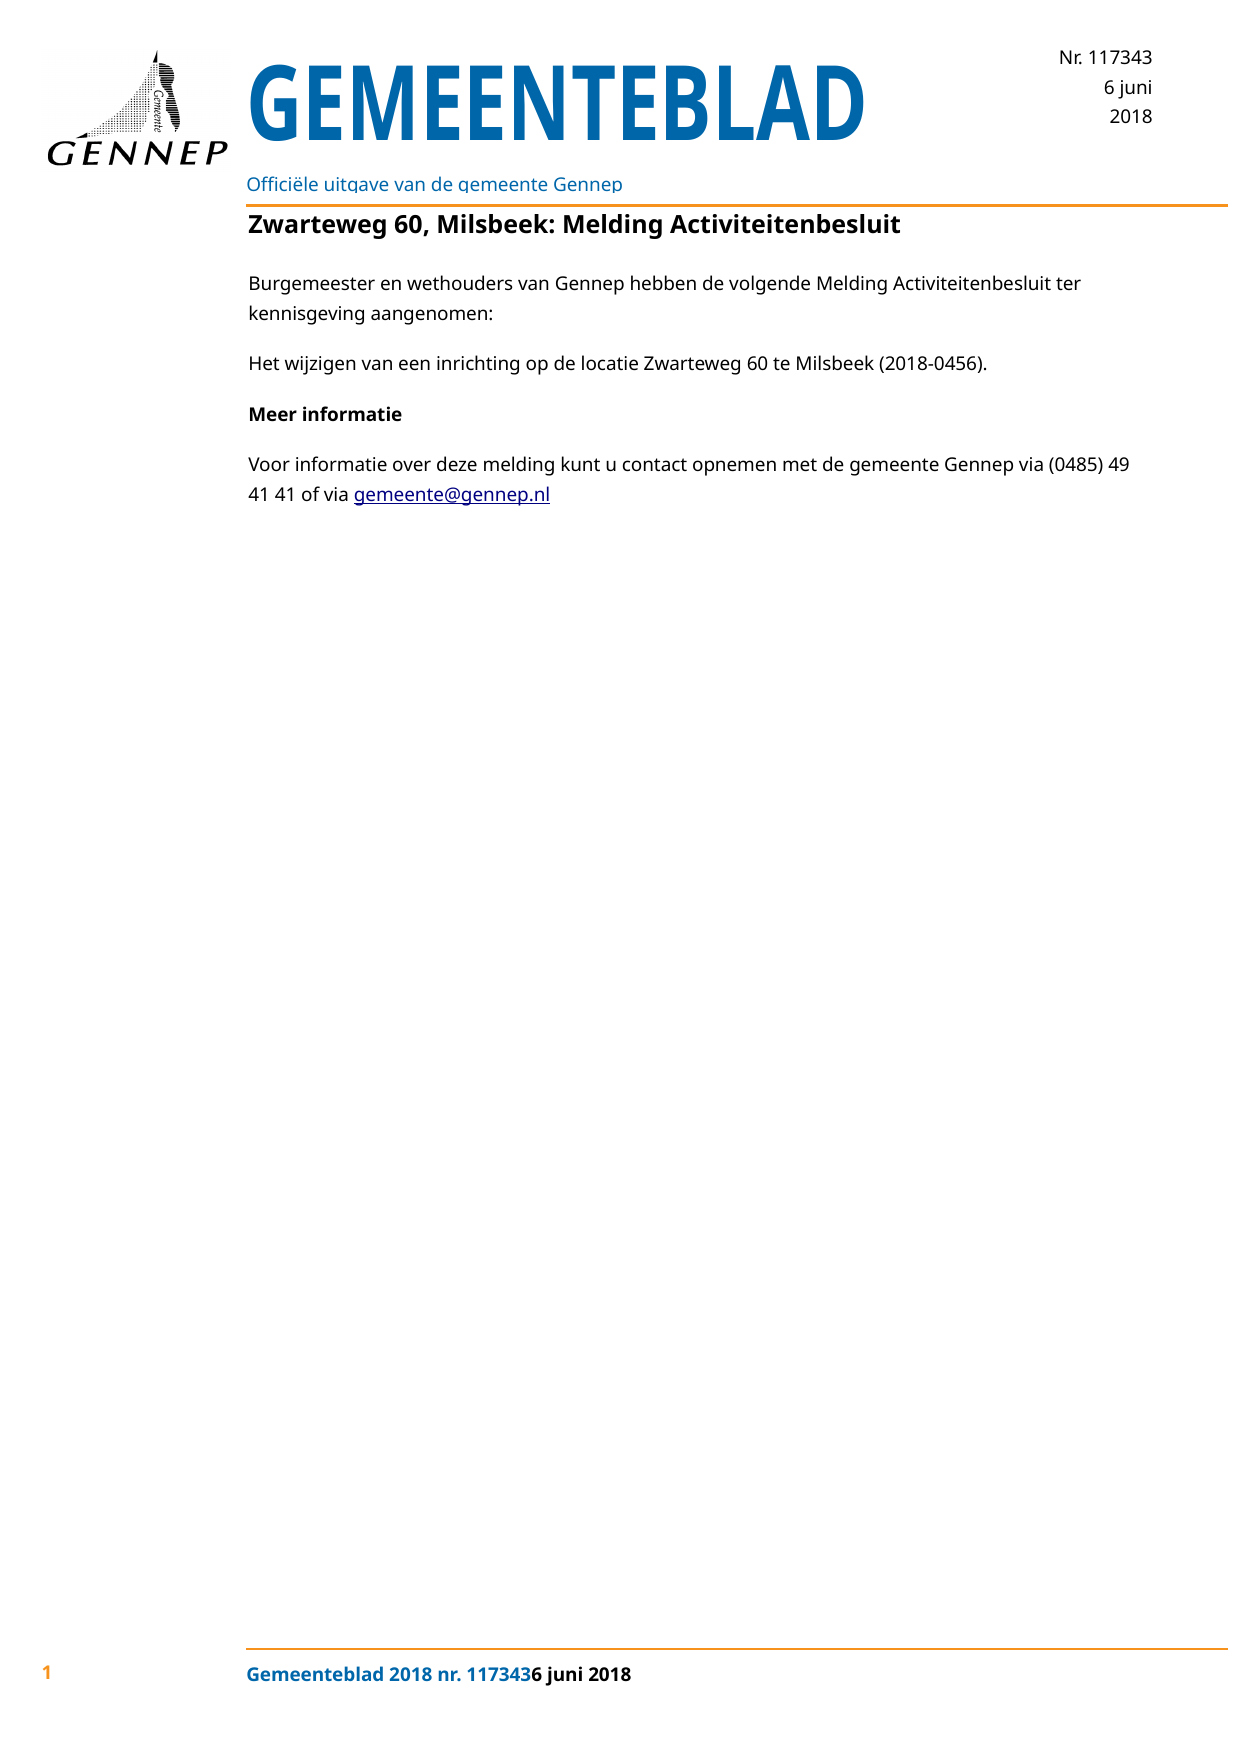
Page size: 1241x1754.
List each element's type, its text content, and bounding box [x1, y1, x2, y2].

text Voor informatie over deze melding kunt u contact opnemen met de gemeente Gennep via (0485) 49 41 41 of via gemeente@gennep.nl [248, 451, 1152, 506]
text Meer informatie [248, 401, 1152, 426]
text Burgemeester en wethouders van Gennep hebben de volgende Melding Activiteitenbesluit ter kennisgeving aangenomen: [248, 270, 1152, 326]
text Zwarteweg 60, Milsbeek: Melding Activiteitenbesluit [248, 207, 1152, 241]
picture [41, 47, 231, 172]
text Het wijzigen van een inrichting op de locatie Zwarteweg 60 te Milsbeek (2018-0456). [248, 350, 1152, 376]
